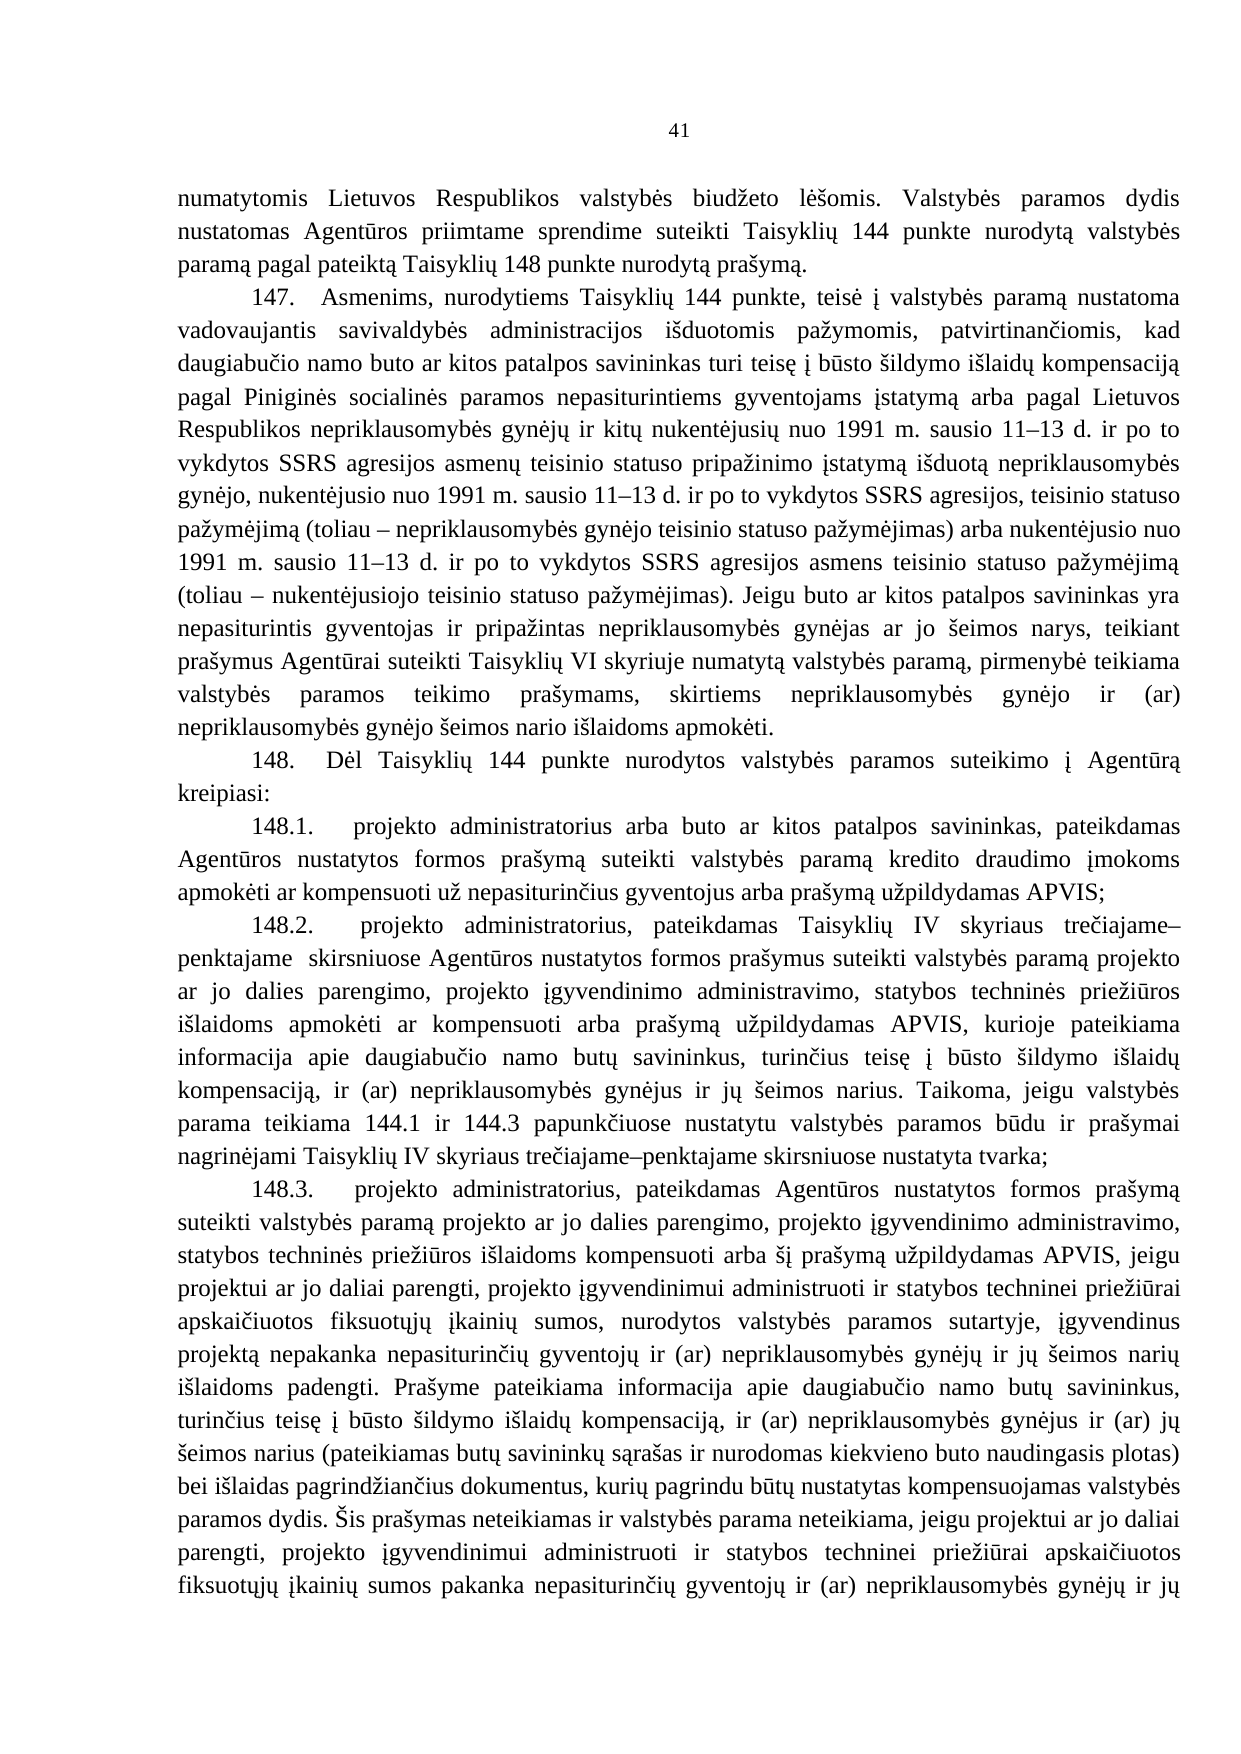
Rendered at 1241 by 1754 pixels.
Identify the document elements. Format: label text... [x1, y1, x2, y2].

text 147. Asmenims, nurodytiems Taisyklių 144 punkte, teisė į valstybės paramą nustatoma vadovaujantis savivaldybės administracijos išduotomis pažymomis, patvirtinančiomis, kad daugiabučio namo buto ar kitos patalpos savininkas turi teisę į būsto šildymo išlaidų kompensaciją pagal Piniginės socialinės paramos nepasiturintiems gyventojams įstatymą arba pagal Lietuvos Respublikos nepriklausomybės gynėjų ir kitų nukentėjusių nuo 1991 m. sausio 11–13 d. ir po to vykdytos SSRS agresijos asmenų teisinio statuso pripažinimo įstatymą išduotą nepriklausomybės gynėjo, nukentėjusio nuo 1991 m. sausio 11–13 d. ir po to vykdytos SSRS agresijos, teisinio statuso pažymėjimą (toliau – nepriklausomybės gynėjo teisinio statuso pažymėjimas) arba nukentėjusio nuo 1991 m. sausio 11–13 d. ir po to vykdytos SSRS agresijos asmens teisinio statuso pažymėjimą (toliau – nukentėjusiojo teisinio statuso pažymėjimas). Jeigu buto ar kitos patalpos savininkas yra nepasiturintis gyventojas ir pripažintas nepriklausomybės gynėjas ar jo šeimos narys, teikiant prašymus Agentūrai suteikti Taisyklių VI skyriuje numatytą valstybės paramą, pirmenybė teikiama valstybės paramos teikimo prašymams, skirtiems nepriklausomybės gynėjo ir (ar) nepriklausomybės gynėjo šeimos nario išlaidoms apmokėti. [177, 282, 1181, 741]
text 148.1. projekto administratorius arba buto ar kitos patalpos savininkas, pateikdamas Agentūros nustatytos formos prašymą suteikti valstybės paramą kredito draudimo įmokoms apmokėti ar kompensuoti už nepasiturinčius gyventojus arba prašymą užpildydamas APVIS; [177, 811, 1181, 906]
text numatytomis Lietuvos Respublikos valstybės biudžeto lėšomis. Valstybės paramos dydis nustatomas Agentūros priimtame sprendime suteikti Taisyklių 144 punkte nurodytą valstybės paramą pagal pateiktą Taisyklių 148 punkte nurodytą prašymą. [177, 183, 1181, 278]
text 148.3. projekto administratorius, pateikdamas Agentūros nustatytos formos prašymą suteikti valstybės paramą projekto ar jo dalies parengimo, projekto įgyvendinimo administravimo, statybos techninės priežiūros išlaidoms kompensuoti arba šį prašymą užpildydamas APVIS, jeigu projektui ar jo daliai parengti, projekto įgyvendinimui administruoti ir statybos techninei priežiūrai apskaičiuotos fiksuotųjų įkainių sumos, nurodytos valstybės paramos sutartyje, įgyvendinus projektą nepakanka nepasiturinčių gyventojų ir (ar) nepriklausomybės gynėjų ir jų šeimos narių išlaidoms padengti. Prašyme pateikiama informacija apie daugiabučio namo butų savininkus, turinčius teisę į būsto šildymo išlaidų kompensaciją, ir (ar) nepriklausomybės gynėjus ir (ar) jų šeimos narius (pateikiamas butų savininkų sąrašas ir nurodomas kiekvieno buto naudingasis plotas) bei išlaidas pagrindžiančius dokumentus, kurių pagrindu būtų nustatytas kompensuojamas valstybės paramos dydis. Šis prašymas neteikiamas ir valstybės parama neteikiama, jeigu projektui ar jo daliai parengti, projekto įgyvendinimui administruoti ir statybos techninei priežiūrai apskaičiuotos fiksuotųjų įkainių sumos pakanka nepasiturinčių gyventojų ir (ar) nepriklausomybės gynėjų ir jų [177, 1174, 1181, 1599]
text 148. Dėl Taisyklių 144 punkte nurodytos valstybės paramos suteikimo į Agentūrą kreipiasi: [177, 745, 1181, 807]
text 148.2. projekto administratorius, pateikdamas Taisyklių IV skyriaus trečiajame–penktajame skirsniuose Agentūros nustatytos formos prašymus suteikti valstybės paramą projekto ar jo dalies parengimo, projekto įgyvendinimo administravimo, statybos techninės priežiūros išlaidoms apmokėti ar kompensuoti arba prašymą užpildydamas APVIS, kurioje pateikiama informacija apie daugiabučio namo butų savininkus, turinčius teisę į būsto šildymo išlaidų kompensaciją, ir (ar) nepriklausomybės gynėjus ir jų šeimos narius. Taikoma, jeigu valstybės parama teikiama 144.1 ir 144.3 papunkčiuose nustatytu valstybės paramos būdu ir prašymai nagrinėjami Taisyklių IV skyriaus trečiajame–penktajame skirsniuose nustatyta tvarka; [177, 910, 1181, 1170]
